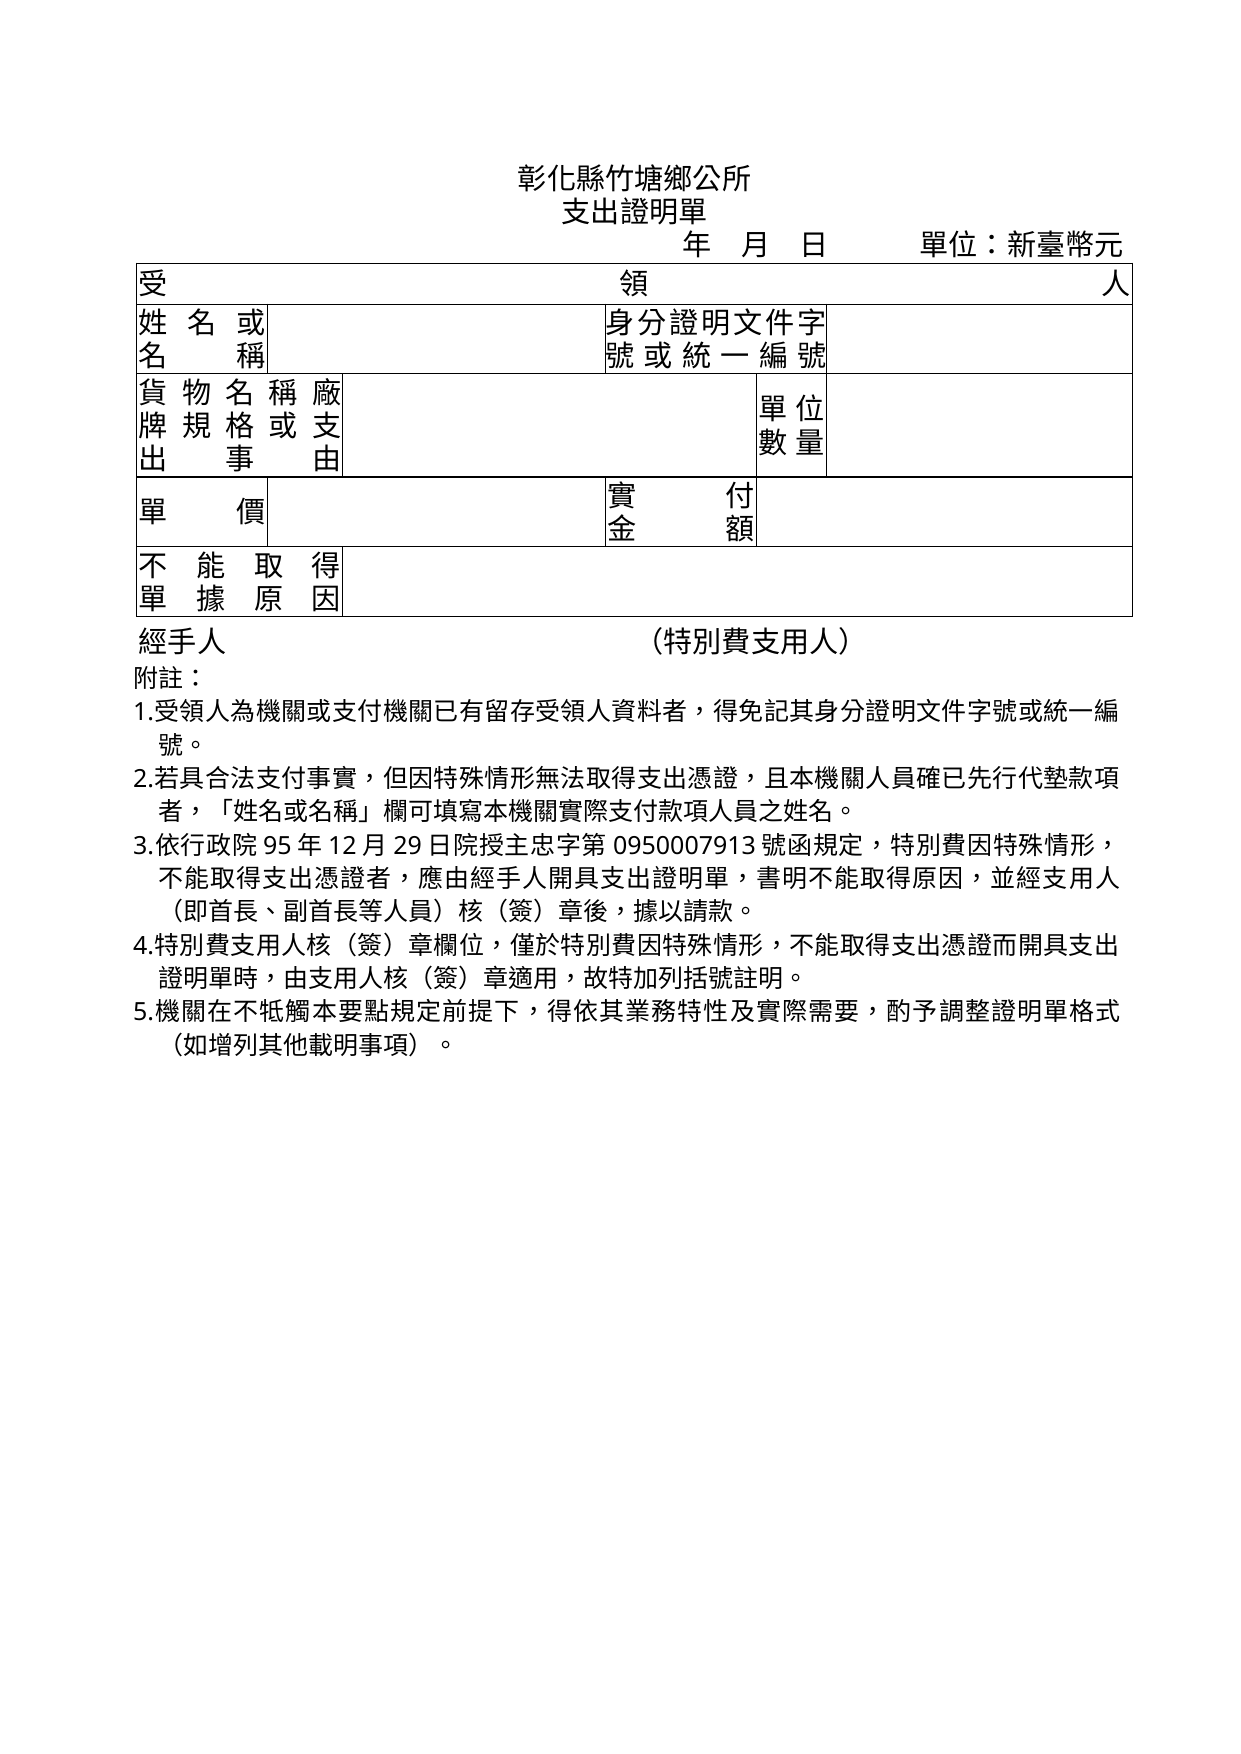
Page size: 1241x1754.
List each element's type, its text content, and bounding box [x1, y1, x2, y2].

table_cell 經手人 [136, 617, 634, 661]
text 3.依行政院95年12月29日院授主忠字第0950007913號函規定，特別費因特殊情形，不能取得支出憑證者，應由經手人開具支出證明單，書明不能取得原因，並經支用人（即首長、副首長等人員）核（簽）章後，據以請款。 [133, 827, 1122, 927]
table_header 彰化縣竹塘鄉公所 支出證明單 年 月 日 單位：新臺幣元 [136, 160, 1132, 262]
table_cell [268, 478, 605, 546]
table_cell [268, 305, 605, 373]
table_cell [757, 478, 1132, 546]
table_cell 單位 數量 [757, 374, 826, 476]
table_cell 受領人 [137, 264, 1132, 303]
table_cell [343, 374, 756, 476]
table_cell 單價 [137, 478, 267, 546]
table_cell 身分證明文件字號或統一編號 [606, 305, 826, 373]
text 2.若具合法支付事實，但因特殊情形無法取得支出憑證，且本機關人員確已先行代墊款項者，「姓名或名稱」欄可填寫本機關實際支付款項人員之姓名。 [133, 761, 1122, 827]
table_cell [827, 374, 1132, 476]
table_cell （特別費支用人） [634, 617, 1132, 661]
table_cell [343, 547, 1132, 616]
table_cell [827, 305, 1132, 373]
text 附註： [133, 661, 1122, 694]
text 1.受領人為機關或支付機關已有留存受領人資料者，得免記其身分證明文件字號或統一編號。 [133, 694, 1122, 761]
table_cell 姓名或 名稱 [137, 305, 267, 373]
table_cell 實付 金額 [606, 478, 756, 546]
table_cell 不能取得 單據原因 [137, 547, 342, 616]
text 5.機關在不牴觸本要點規定前提下，得依其業務特性及實際需要，酌予調整證明單格式（如增列其他載明事項）。 [133, 994, 1122, 1061]
text 4.特別費支用人核（簽）章欄位，僅於特別費因特殊情形，不能取得支出憑證而開具支出證明單時，由支用人核（簽）章適用，故特加列括號註明。 [133, 927, 1122, 994]
table_cell 貨物名稱廠 牌規格或支 出事由 [137, 374, 342, 476]
